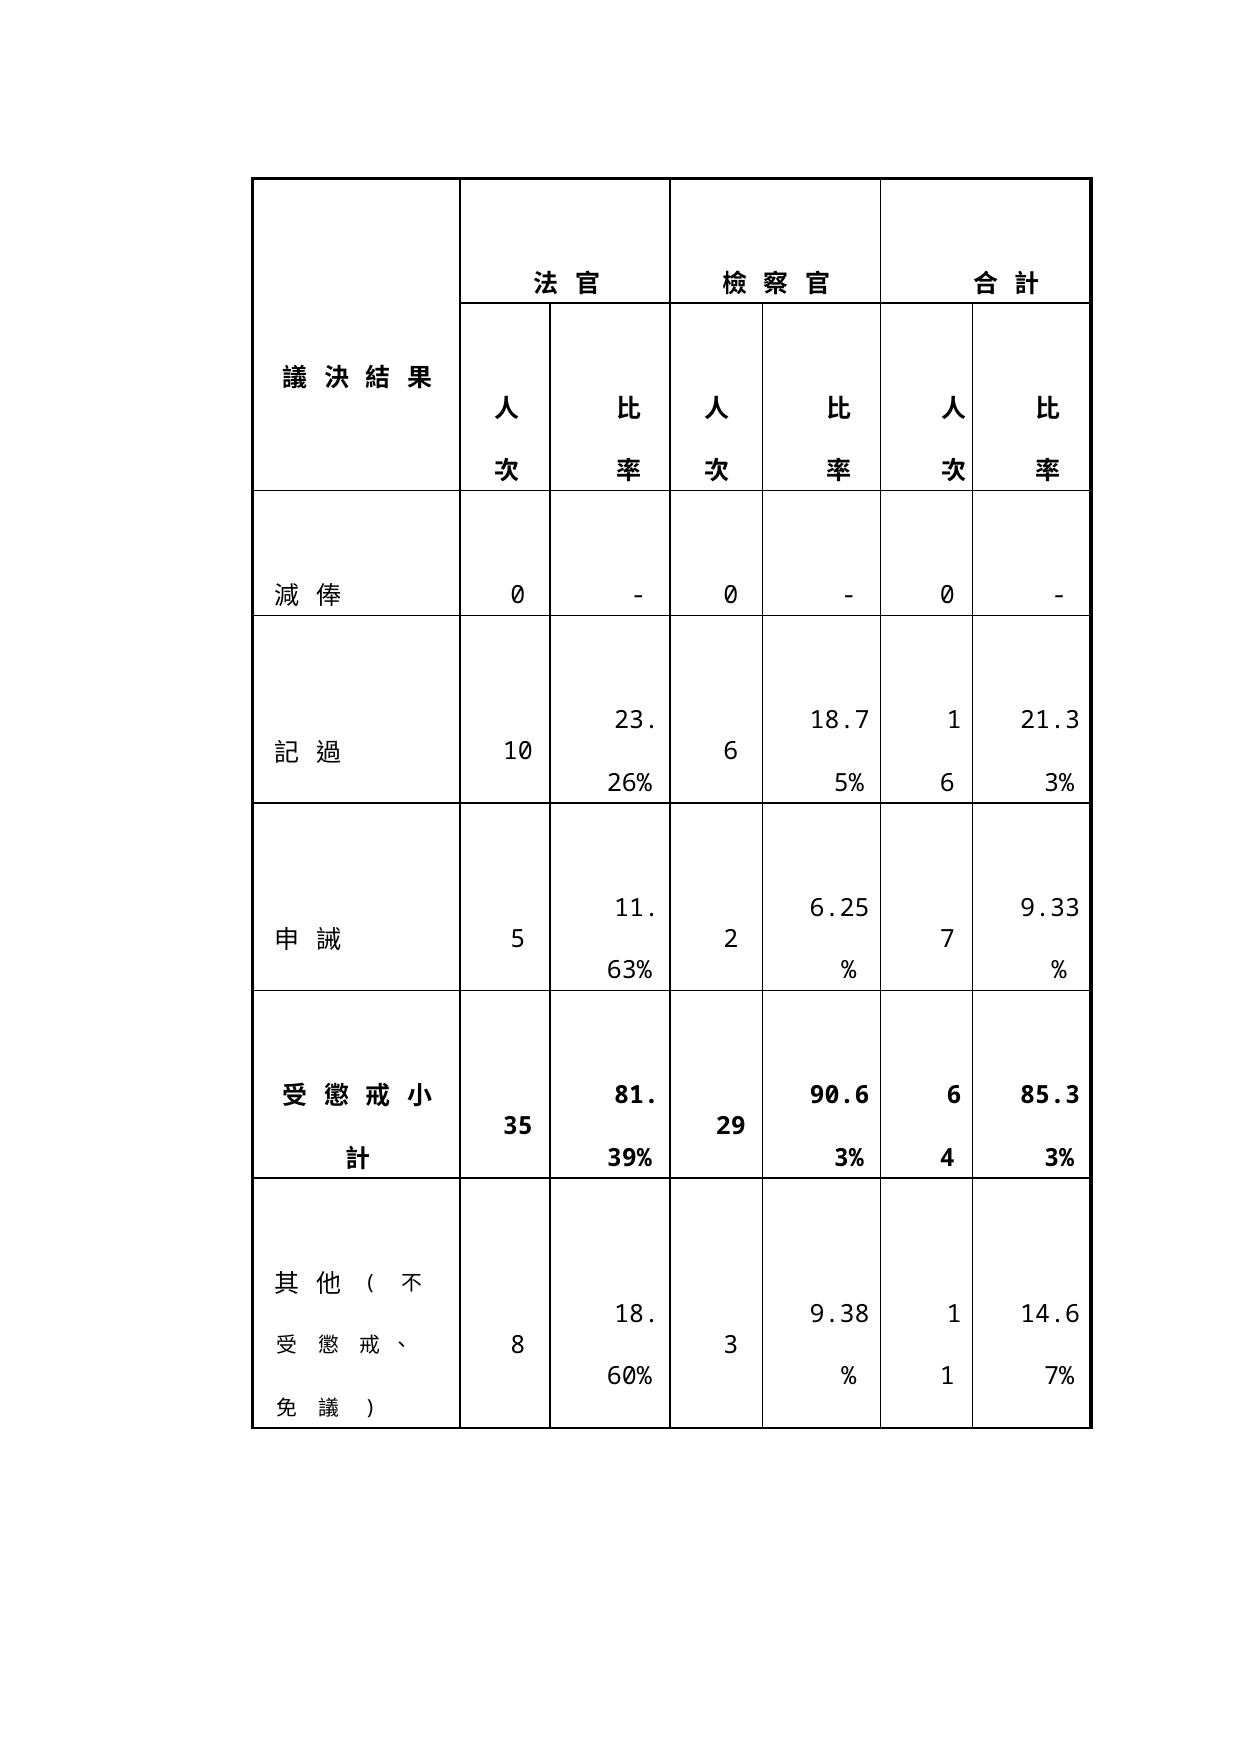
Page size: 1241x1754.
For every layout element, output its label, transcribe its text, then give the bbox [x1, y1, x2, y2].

table_cell 85.33% [973, 991, 1089, 1177]
table_cell - [973, 491, 1089, 615]
table_cell 5 [461, 804, 549, 990]
table_cell 11 [881, 1179, 972, 1427]
table_cell 16 [881, 616, 972, 802]
table_cell 0 [881, 491, 972, 615]
table_cell 人次 [671, 304, 762, 490]
table_cell 申誡 [254, 804, 459, 990]
table_header 議決結果 [254, 180, 459, 490]
table_cell 18.75% [763, 616, 880, 802]
table_cell 0 [461, 491, 549, 615]
table_cell 比率 [973, 304, 1089, 490]
table_header 合計 [881, 180, 1089, 302]
table_cell 23.26% [551, 616, 669, 802]
table_cell 2 [671, 804, 762, 990]
table_header 檢察官 [671, 180, 880, 302]
table_cell 0 [671, 491, 762, 615]
table_cell 90.63% [763, 991, 880, 1177]
table_cell - [763, 491, 880, 615]
table_cell 比率 [763, 304, 880, 490]
table_cell 3 [671, 1179, 762, 1427]
table_cell 6.25% [763, 804, 880, 990]
table_cell 比率 [551, 304, 669, 490]
table_cell - [551, 491, 669, 615]
table_cell 記過 [254, 616, 459, 802]
table_cell 35 [461, 991, 549, 1177]
table_cell 減俸 [254, 491, 459, 615]
table_cell 9.33% [973, 804, 1089, 990]
table_cell 11.63% [551, 804, 669, 990]
table_cell 29 [671, 991, 762, 1177]
table_header 法官 [461, 180, 669, 302]
table_cell 18.60% [551, 1179, 669, 1427]
table_cell 其他(不受懲戒、免議) [254, 1179, 459, 1427]
table_cell 9.38% [763, 1179, 880, 1427]
table_cell 10 [461, 616, 549, 802]
table_cell 81.39% [551, 991, 669, 1177]
table_cell 8 [461, 1179, 549, 1427]
table_cell 64 [881, 991, 972, 1177]
table_cell 7 [881, 804, 972, 990]
table_cell 21.33% [973, 616, 1089, 802]
table_cell 6 [671, 616, 762, 802]
table_cell 人次 [461, 304, 549, 490]
table_cell 人次 [881, 304, 972, 490]
table_cell 受懲戒小計 [254, 991, 459, 1177]
table_cell 14.67% [973, 1179, 1089, 1427]
